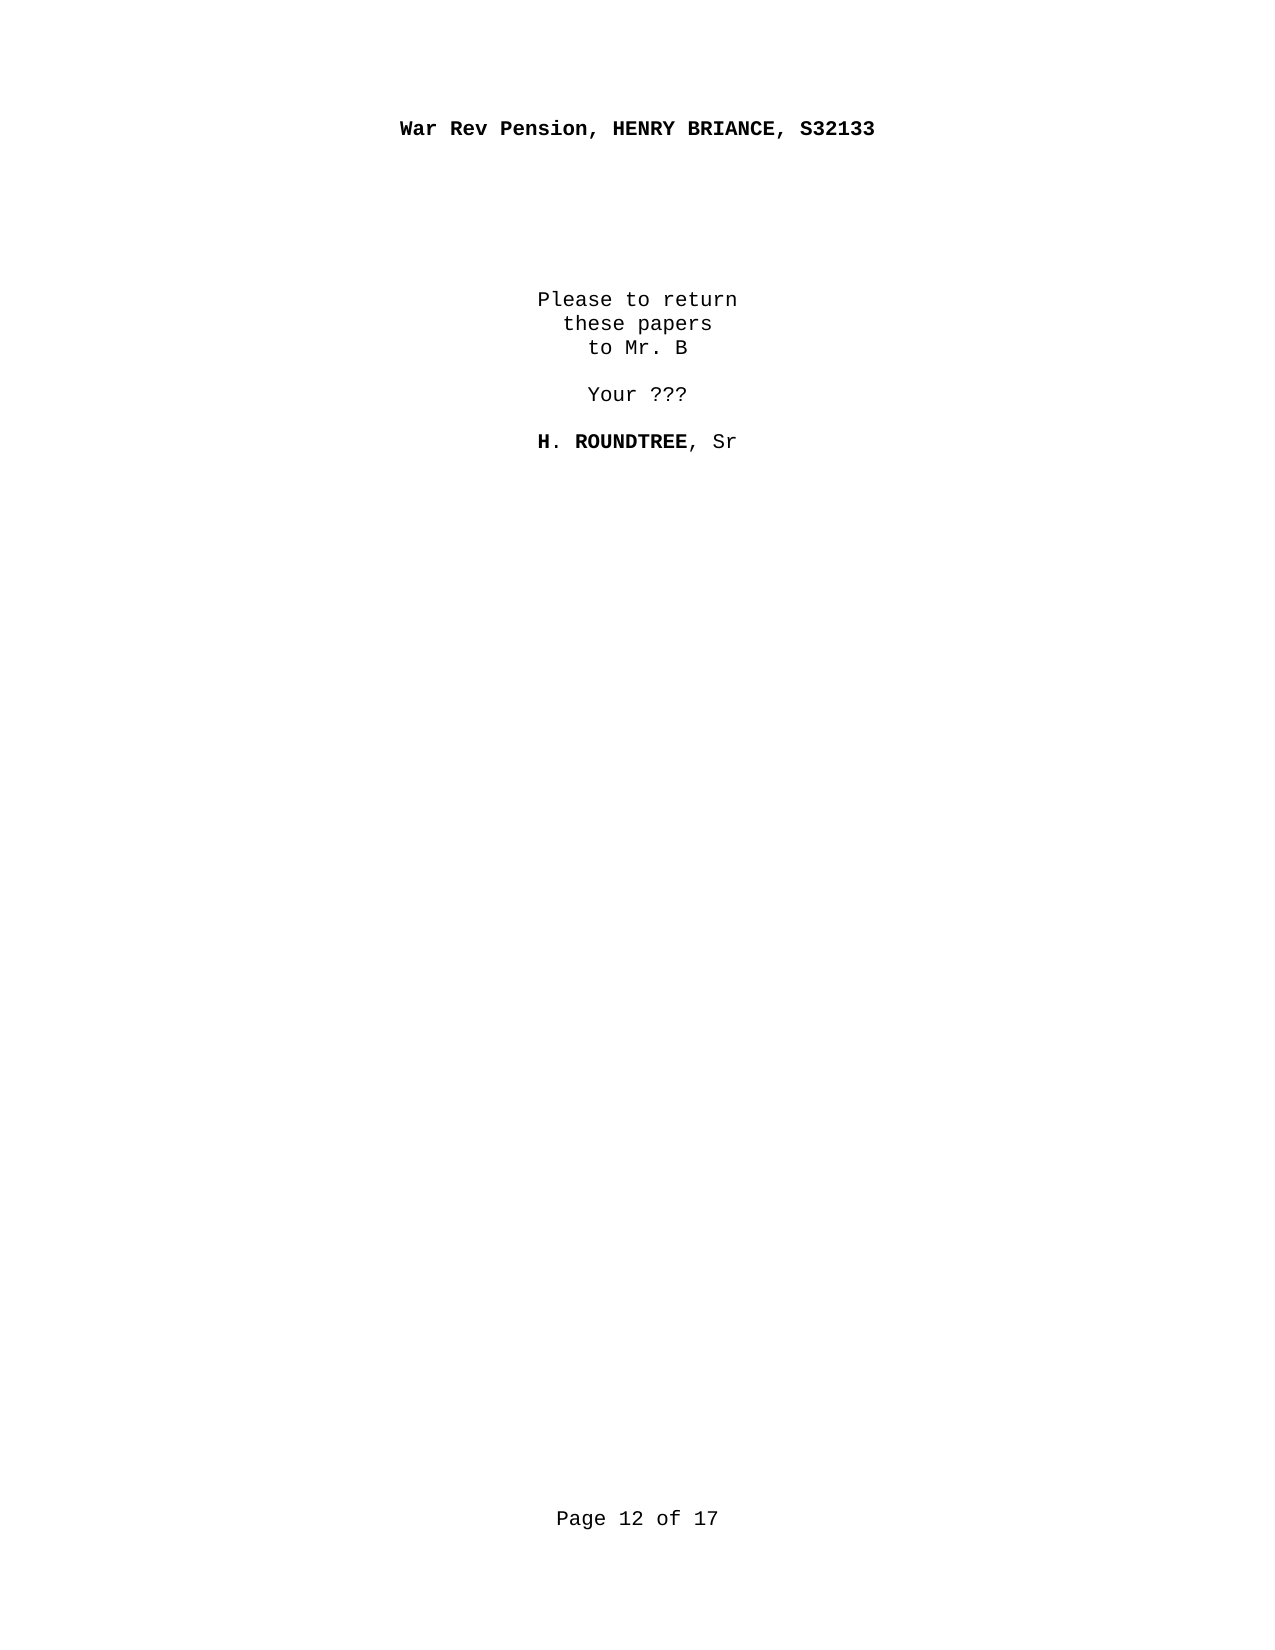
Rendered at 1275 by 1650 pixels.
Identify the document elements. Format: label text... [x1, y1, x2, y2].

text Please to return [118, 289, 1157, 313]
text to Mr. B [118, 337, 1157, 360]
text H. Roundtree, Sr [118, 431, 1157, 455]
text Your ??? [118, 384, 1157, 408]
text these papers [118, 313, 1157, 337]
